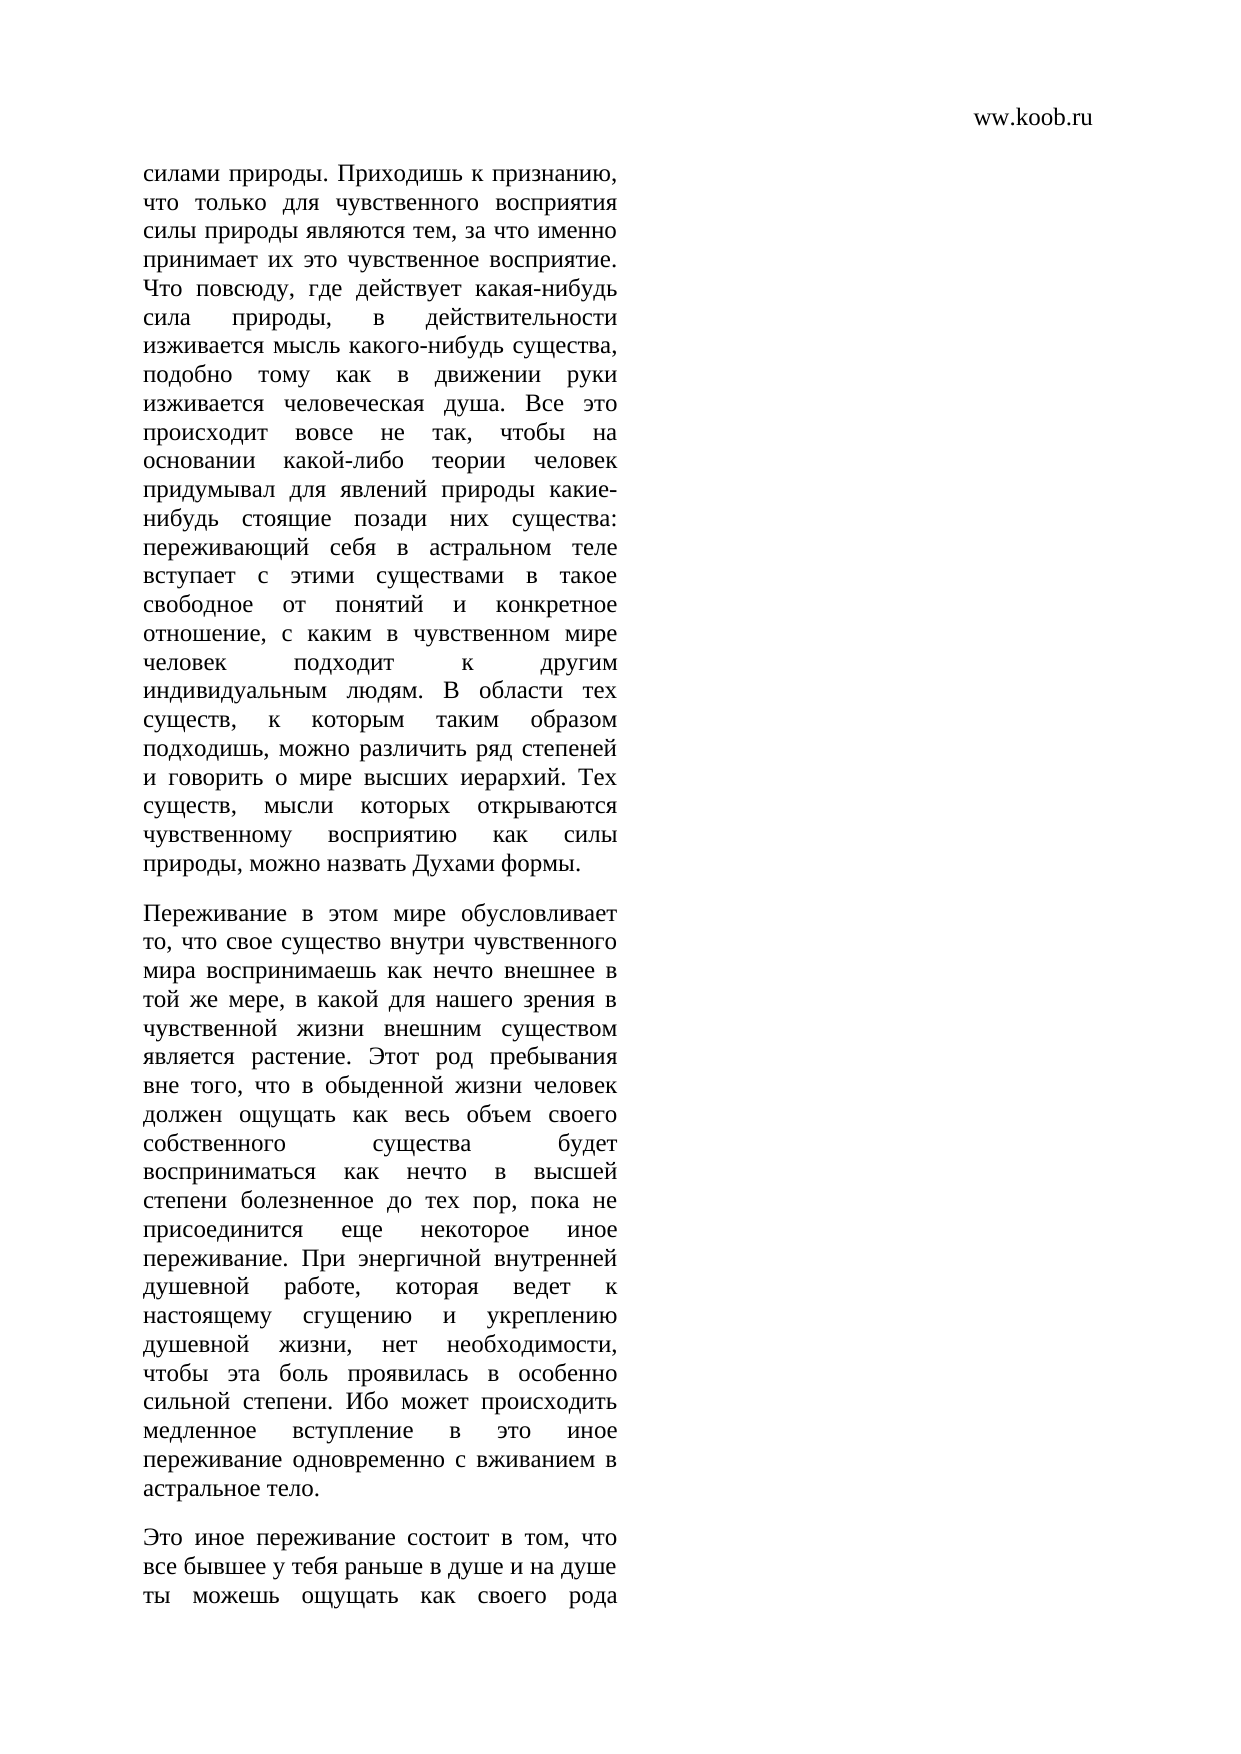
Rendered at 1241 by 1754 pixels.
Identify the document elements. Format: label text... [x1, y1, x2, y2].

table_header [618, 148, 1093, 1608]
table_header силами природы. Приходишь к признанию, что только для чувственного восприятия силы природы являются тем, за что именно принимает их это чувственное восприятие. Что повсюду, где действует какая-нибудь сила природы, в действительности изживается мысль какого-нибудь существа, подобно тому как в движении руки изживается человеческая душа. Все это происходит вовсе не так, чтобы на основании какой-либо теории человек придумывал для явлений природы какие-нибудь стоящие позади них существа: переживающий себя в астральном теле вступает с этими существами в такое свободное от понятий и конкретное отношение, с каким в чувственном мире человек подходит к другим индивидуальным людям. В области тех существ, к которым таким образом подходишь, можно различить ряд степеней и говорить о мире высших иерархий. Тех существ, мысли которых открываются чувственному восприятию как силы природы, можно назвать Духами формы. Переживание в этом мире обусловливает то, что свое существо внутри чувственного мира воспринимаешь как нечто внешнее в той же мере, в какой для нашего зрения в чувственной жизни внешним существом является растение. Этот род пребывания вне того, что в обыденной жизни человек должен ощущать как весь объем своего собственного существа будет восприниматься как нечто в высшей степени болезненное до тех пор, пока не присоединится еще некоторое иное переживание. При энергичной внутренней душевной работе, которая ведет к настоящему сгущению и укреплению душевной жизни, нет необходимости, чтобы эта боль проявилась в особенно сильной степени. Ибо может происходить медленное вступление в это иное переживание одновременно с вживанием в астральное тело. Это иное переживание состоит в том, что все бывшее у тебя раньше в душе и на душе ты можешь ощущать как своего рода [143, 148, 618, 1608]
